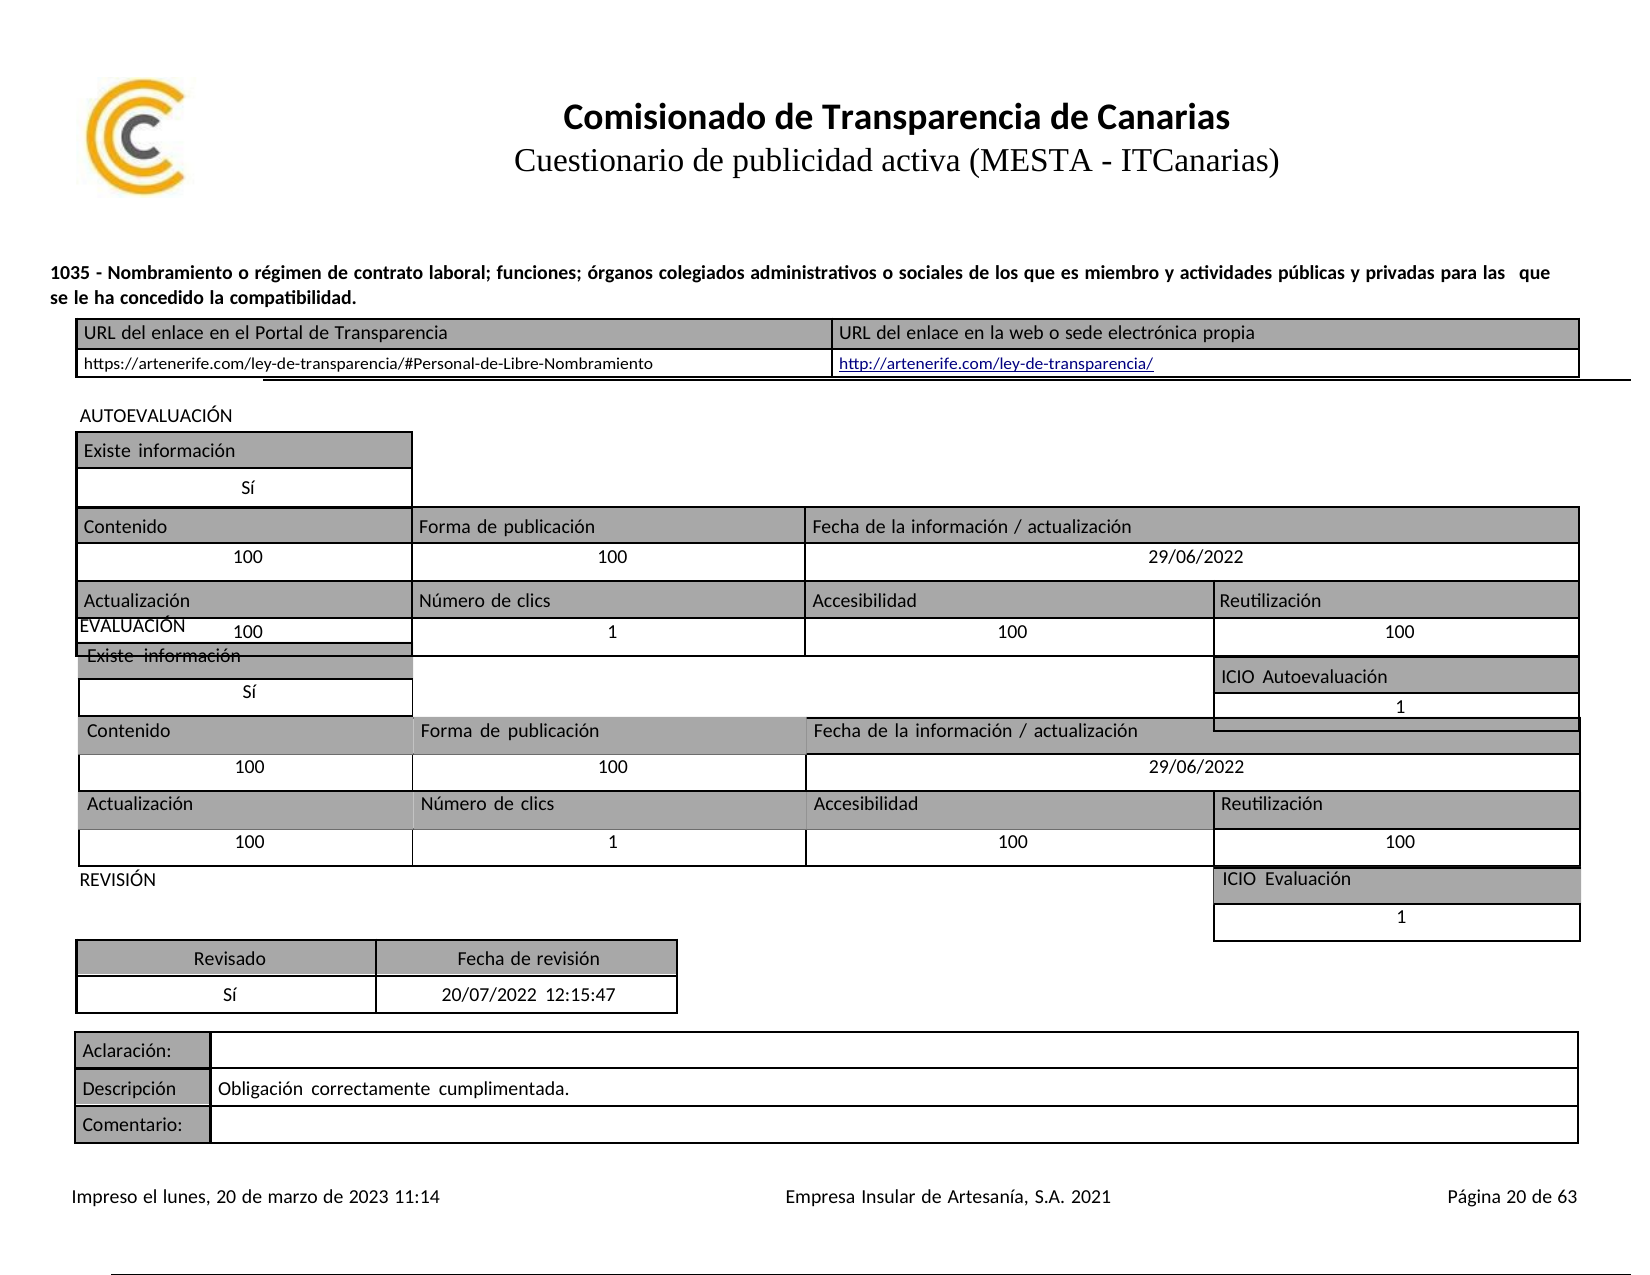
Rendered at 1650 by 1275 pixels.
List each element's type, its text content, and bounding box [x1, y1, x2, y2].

table_cell ICIO Autoevaluación [1215, 658, 1578, 692]
text AUTOEVALUACIÓN [79, 403, 1594, 428]
table_cell Obligación correctamente cumplimentada. [212, 1069, 1577, 1104]
table_header Existe información [78, 433, 411, 467]
table_cell [80, 680, 412, 715]
table_header Revisado [78, 941, 375, 974]
table_cell Sí [78, 469, 411, 506]
table_cell Descripción [76, 1070, 209, 1104]
table_cell 100 [413, 544, 804, 580]
table_header URL del enlace en la web o sede electrónica propia [833, 320, 1578, 348]
table_cell 20/07/2022 12:15:47 [377, 977, 676, 1012]
text 1035 - Nombramiento o régimen de contrato laboral; funciones; órganos colegiados administrativos o sociales de los que es miembro y actividades públicas y privadas para las que se le ha concedido la compatibilidad. [50, 261, 1555, 309]
table_header Aclaración: [76, 1033, 209, 1067]
table_cell Reutilización [1215, 582, 1578, 617]
table_cell 100 [1215, 619, 1578, 655]
table_cell [212, 1107, 1577, 1142]
table_header [413, 431, 1579, 506]
table_cell Sí [78, 977, 375, 1012]
table_cell Fecha de la información / actualización [806, 508, 1578, 542]
table_cell 1 [1215, 694, 1578, 716]
table_cell 100 [806, 619, 1213, 655]
table_cell [413, 657, 1213, 716]
table_cell Número de clics [413, 582, 804, 617]
table_cell 100 [78, 544, 411, 580]
table_cell Accesibilidad [806, 582, 1213, 617]
table_cell Contenido [78, 509, 411, 542]
table_cell 100 [78, 619, 411, 641]
table_header URL del enlace en el Portal de Transparencia [78, 320, 831, 348]
table_cell 29/06/2022 [806, 544, 1578, 580]
table_cell https://artenerife.com/ley-de-transparencia/#Personal-de-Libre-Nombramiento [78, 350, 831, 376]
table_cell http://artenerife.com/ley-de-transparencia/ [833, 350, 1578, 376]
table_cell Forma de publicación [413, 508, 804, 542]
table_header [212, 1033, 1577, 1067]
table_header Fecha de revisión [377, 941, 676, 974]
picture [76, 77, 197, 198]
table_cell Comentario: [76, 1107, 209, 1142]
table_cell 1 [413, 619, 804, 655]
table_cell Actualización [78, 582, 411, 617]
